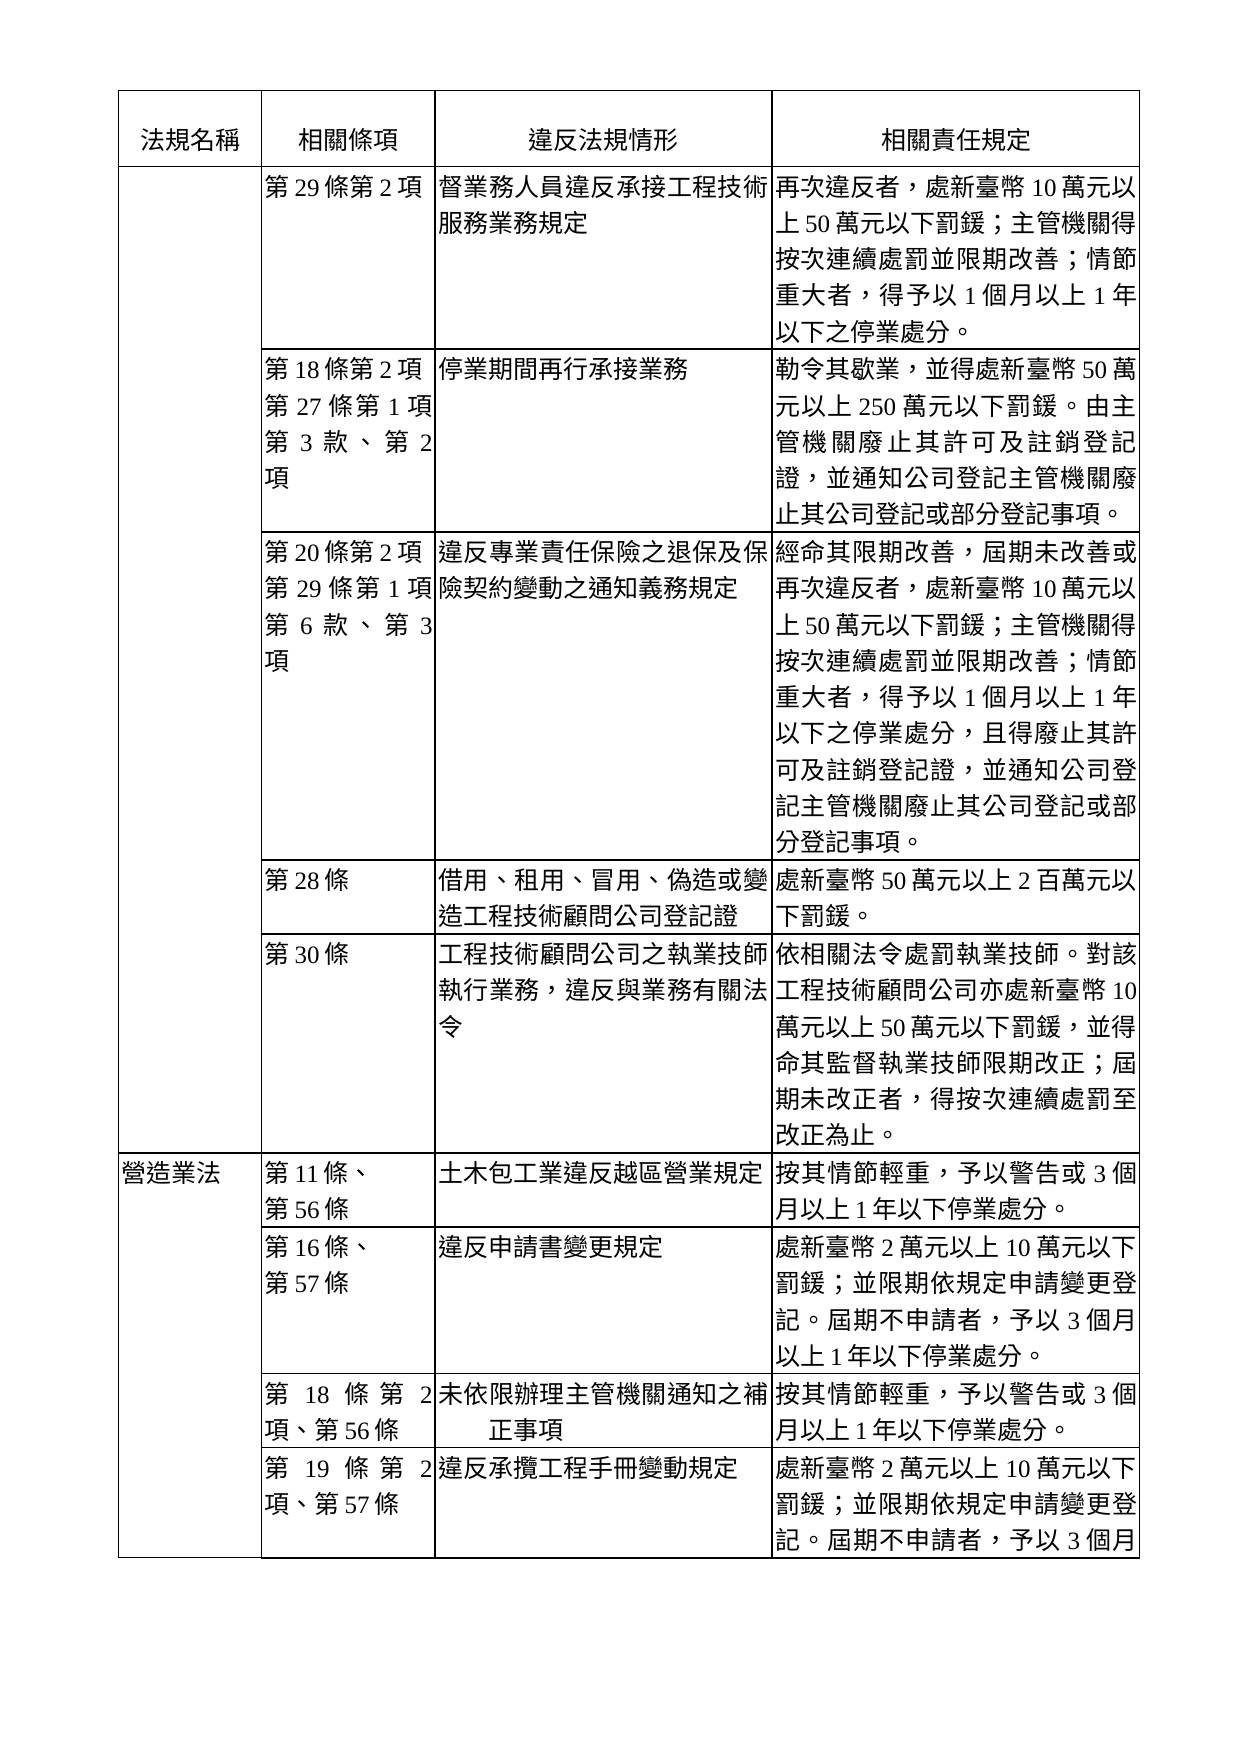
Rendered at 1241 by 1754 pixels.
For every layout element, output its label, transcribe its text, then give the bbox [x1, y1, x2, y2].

table_cell 第29條第2項 [262, 167, 434, 348]
table_header 相關條項 [262, 91, 434, 166]
table_cell 營造業法 [119, 1154, 261, 1557]
table_cell 督業務人員違反承接工程技術服務業務規定 [436, 167, 771, 348]
table_cell 第19條第2項、第57條 [262, 1448, 434, 1557]
table_cell 第16條、 第57條 [262, 1228, 434, 1373]
table_cell 依相關法令處罰執業技師。對該工程技術顧問公司亦處新臺幣10萬元以上50萬元以下罰鍰，並得命其監督執業技師限期改正；屆期未改正者，得按次連續處罰至改正為止。 [773, 935, 1139, 1152]
table_cell 第20條第2項 第29條第1項第6款、第3項 [262, 533, 434, 859]
table_cell 勒令其歇業，並得處新臺幣50萬元以上250萬元以下罰鍰。由主管機關廢止其許可及註銷登記證，並通知公司登記主管機關廢止其公司登記或部分登記事項。 [773, 350, 1139, 531]
table_cell 第18條第2項、第56條 [262, 1374, 434, 1447]
table_cell 按其情節輕重，予以警告或3個月以上1年以下停業處分。 [773, 1154, 1139, 1226]
table_cell 處新臺幣50萬元以上2百萬元以下罰鍰。 [773, 861, 1139, 933]
table_header 違反法規情形 [436, 91, 771, 166]
table_header 法規名稱 [119, 91, 261, 166]
table_cell 第28條 [262, 861, 434, 933]
table_cell 按其情節輕重，予以警告或3個月以上1年以下停業處分。 [773, 1374, 1139, 1447]
table_cell 第18條第2項 第27條第1項第3款、第2項 [262, 350, 434, 531]
table_cell 借用、租用、冒用、偽造或變造工程技術顧問公司登記證 [436, 861, 771, 933]
table_cell 經命其限期改善，屆期未改善或再次違反者，處新臺幣10萬元以上50萬元以下罰鍰；主管機關得按次連續處罰並限期改善；情節重大者，得予以1個月以上1年以下之停業處分，且得廢止其許可及註銷登記證，並通知公司登記主管機關廢止其公司登記或部分登記事項。 [773, 533, 1139, 859]
table_cell 處新臺幣2萬元以上10萬元以下罰鍰；並限期依規定申請變更登記。屆期不申請者，予以3個月以上1年以下停業處分。 [773, 1228, 1139, 1373]
table_cell 工程技術顧問公司之執業技師執行業務，違反與業務有關法令 [436, 935, 771, 1152]
table_cell 違反專業責任保險之退保及保險契約變動之通知義務規定 [436, 533, 771, 859]
table_cell 土木包工業違反越區營業規定 [436, 1154, 771, 1226]
table_cell 違反承攬工程手冊變動規定 [436, 1448, 771, 1557]
table_header 相關責任規定 [773, 91, 1139, 166]
table_cell 第30條 [262, 935, 434, 1152]
table_cell 再次違反者，處新臺幣10萬元以上50萬元以下罰鍰；主管機關得按次連續處罰並限期改善；情節重大者，得予以1個月以上1年以下之停業處分。 [773, 167, 1139, 348]
table_cell 停業期間再行承接業務 [436, 350, 771, 531]
table_cell 第11條、 第56條 [262, 1154, 434, 1226]
table_cell 處新臺幣2萬元以上10萬元以下罰鍰；並限期依規定申請變更登記。屆期不申請者，予以3個月 [773, 1448, 1139, 1557]
table_cell 未依限辦理主管機關通知之補正事項 [436, 1374, 771, 1447]
table_cell 違反申請書變更規定 [436, 1228, 771, 1373]
table_cell [119, 167, 261, 1152]
